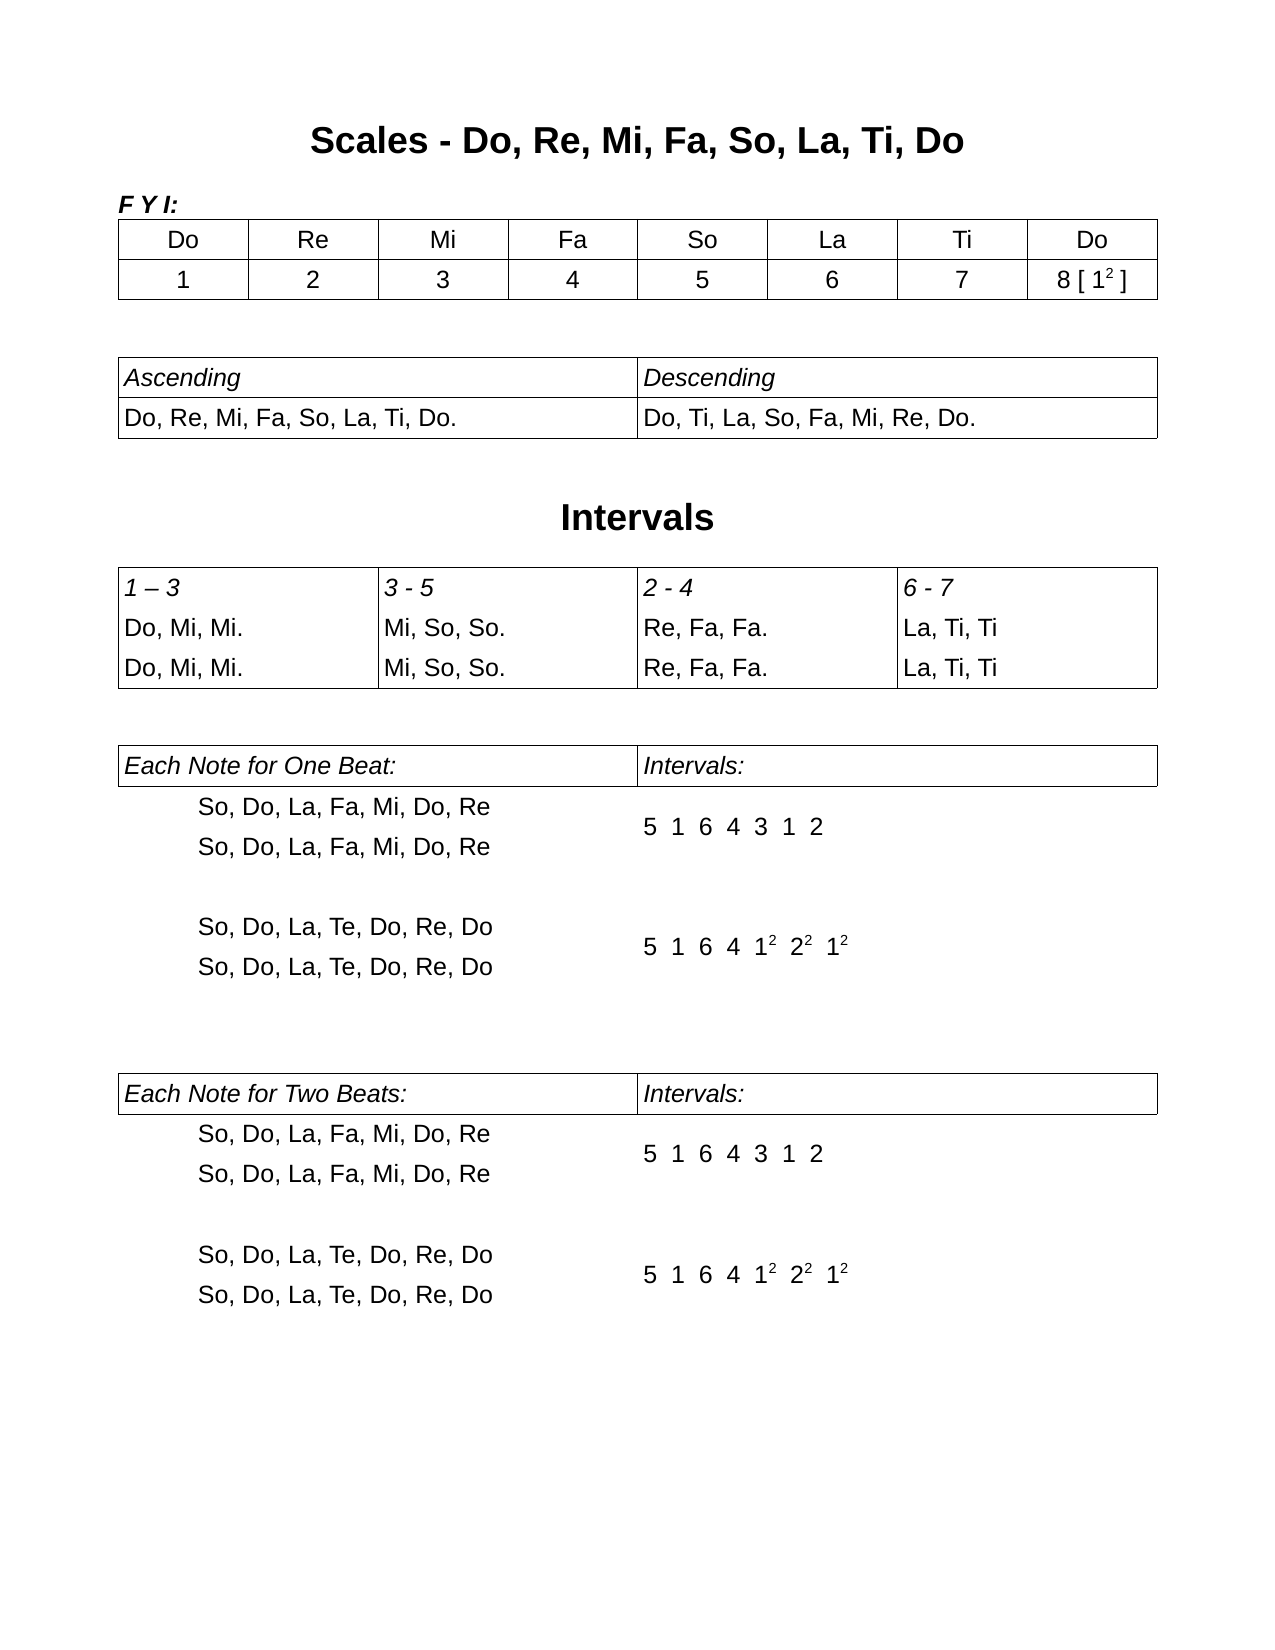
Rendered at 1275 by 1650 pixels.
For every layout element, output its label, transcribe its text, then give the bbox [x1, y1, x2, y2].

table_cell 7 [898, 260, 1027, 299]
table_cell Re, Fa, Fa. [638, 608, 897, 648]
table_cell So, Do, La, Te, Do, Re, Do [118, 1234, 637, 1274]
table_cell Do, Ti, La, So, Fa, Mi, Re, Do. [638, 398, 1157, 438]
table_cell So, Do, La, Te, Do, Re, Do [118, 947, 637, 987]
table_cell [638, 866, 1157, 906]
table_cell Mi, So, So. [379, 608, 637, 648]
table_cell So, Do, La, Fa, Mi, Do, Re [118, 826, 637, 866]
table_cell Mi, So, So. [379, 648, 637, 688]
table_cell Do, Re, Mi, Fa, So, La, Ti, Do. [119, 398, 637, 438]
table_header Ti [898, 220, 1027, 259]
text Intervals [118, 495, 1157, 538]
table_cell So, Do, La, Fa, Mi, Do, Re [118, 1154, 637, 1194]
table_cell [638, 1194, 1157, 1234]
table_cell So, Do, La, Te, Do, Re, Do [118, 906, 637, 947]
table_header Do [1028, 220, 1157, 259]
table_cell 6 [768, 260, 897, 299]
table_header Re [249, 220, 378, 259]
table_header Do [119, 220, 248, 259]
table_cell [118, 866, 637, 906]
table_cell 2 [249, 260, 378, 299]
table_header 6 - 7 [898, 568, 1157, 607]
table_header Each Note for Two Beats: [119, 1074, 637, 1113]
table_header Ascending [119, 358, 637, 397]
table_cell So, Do, La, Te, Do, Re, Do [118, 1274, 637, 1314]
table_cell [118, 1194, 637, 1234]
text Scales - Do, Re, Mi, Fa, So, La, Ti, Do [118, 118, 1157, 161]
table_cell Re, Fa, Fa. [638, 648, 897, 688]
table_header Each Note for One Beat: [119, 746, 637, 786]
table_header 2 - 4 [638, 568, 897, 607]
table_cell 3 [379, 260, 508, 299]
table_cell Do, Mi, Mi. [119, 648, 378, 688]
table_cell La, Ti, Ti [898, 608, 1157, 648]
table_cell 5 1 6 4 12 22 12 [638, 906, 1157, 987]
table_header 3 - 5 [379, 568, 637, 607]
table_cell 5 1 6 4 12 22 12 [638, 1234, 1157, 1314]
table_cell Do, Mi, Mi. [119, 608, 378, 648]
table_header 1 – 3 [119, 568, 378, 607]
table_cell La, Ti, Ti [898, 648, 1157, 688]
table_cell 5 1 6 4 3 1 2 [638, 787, 1157, 866]
table_header So [638, 220, 767, 259]
table_cell 1 [119, 260, 248, 299]
table_cell So, Do, La, Fa, Mi, Do, Re [118, 787, 637, 826]
text F Y I: [118, 190, 1157, 219]
table_header Fa [509, 220, 637, 259]
table_header La [768, 220, 897, 259]
table_header Descending [638, 358, 1157, 397]
table_cell 5 [638, 260, 767, 299]
table_cell So, Do, La, Fa, Mi, Do, Re [118, 1115, 637, 1154]
table_header Intervals: [638, 1074, 1157, 1113]
table_cell 8 [ 12 ] [1028, 260, 1157, 299]
table_cell 4 [509, 260, 637, 299]
table_header Mi [379, 220, 508, 259]
table_header Intervals: [638, 746, 1157, 786]
table_cell 5 1 6 4 3 1 2 [638, 1115, 1157, 1194]
